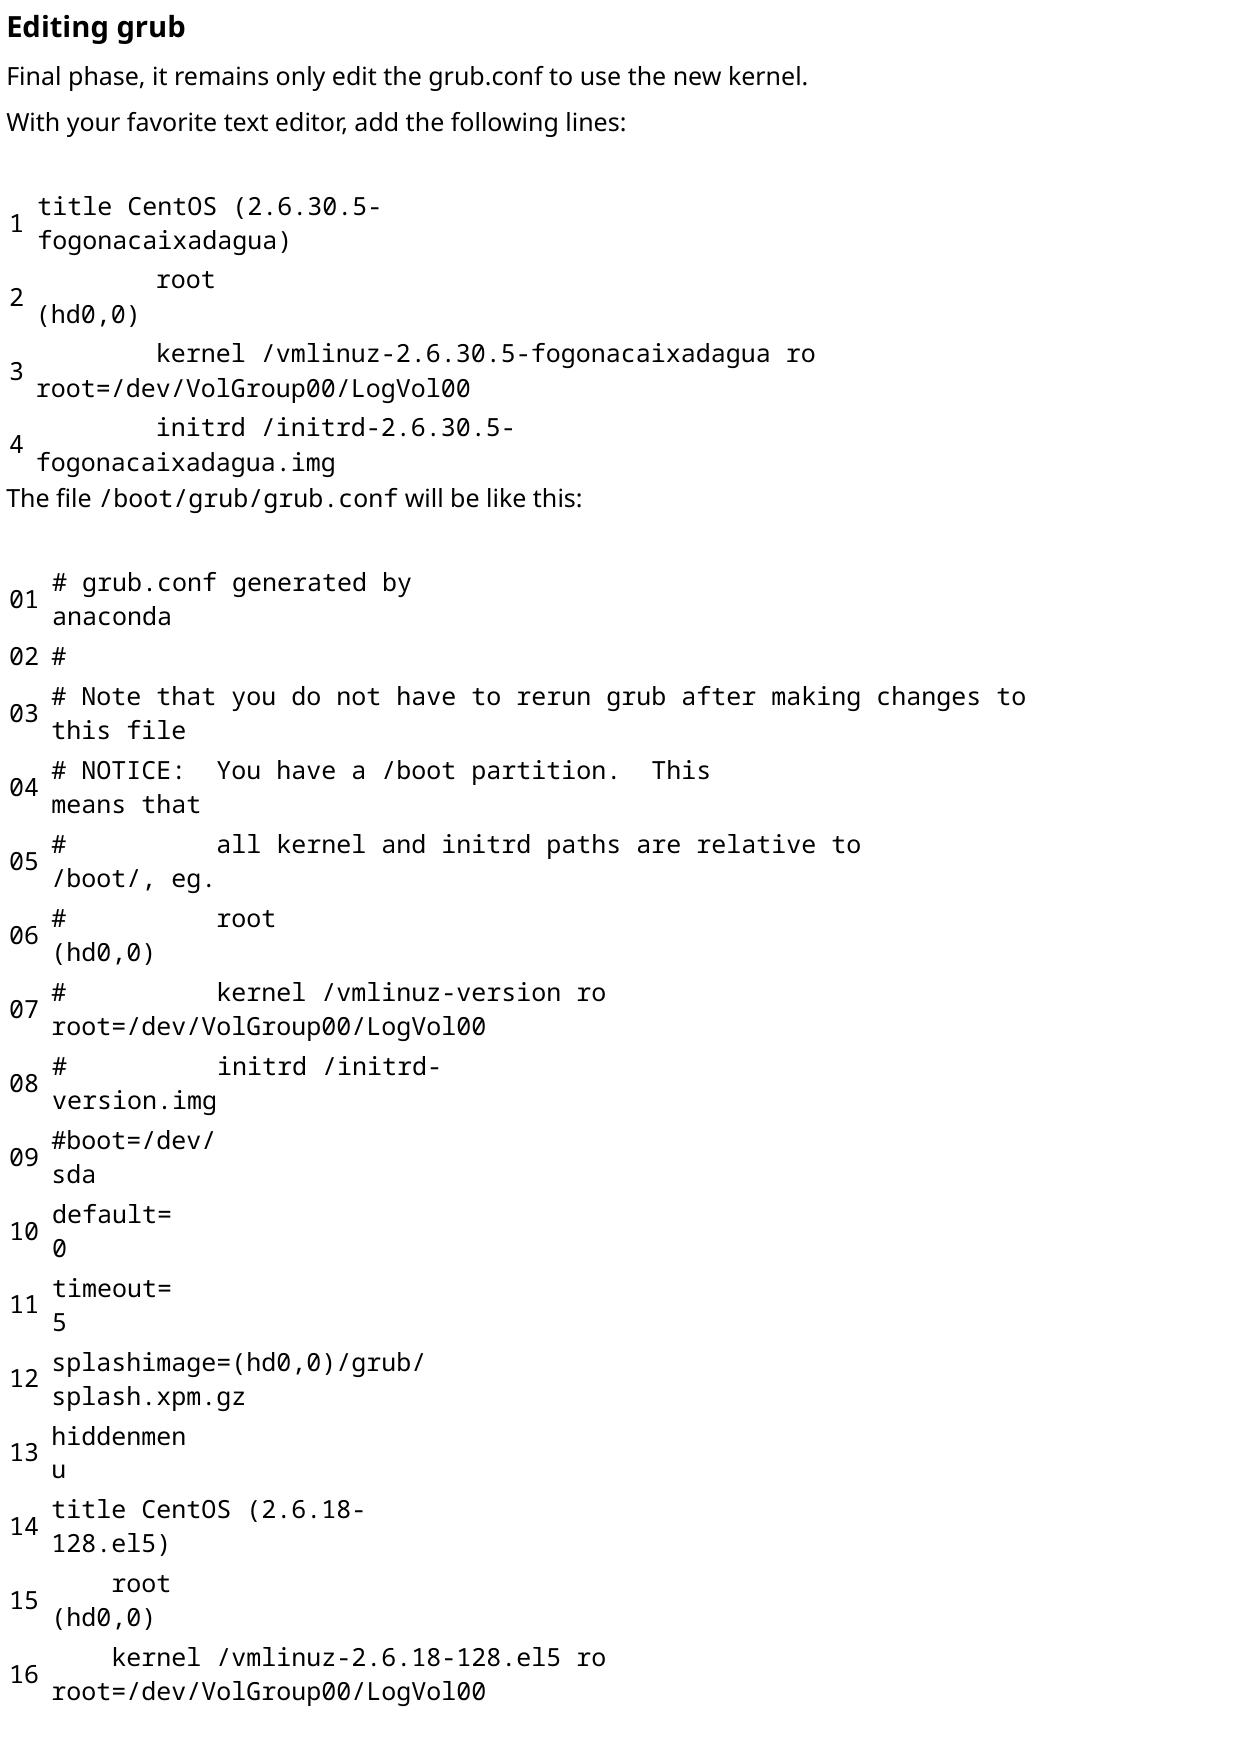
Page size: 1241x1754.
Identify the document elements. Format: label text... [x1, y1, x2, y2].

table_header hiddenmenu [48, 1415, 196, 1489]
table_header 15 [6, 1563, 48, 1637]
subtitle Editing grub [6, 6, 1234, 46]
table_header default=0 [49, 1193, 185, 1267]
table_header 12 [6, 1341, 48, 1415]
table_header 16 [6, 1637, 48, 1711]
table_header # all kernel and initrd paths are relative to /boot/, eg. [48, 824, 867, 897]
table_header root (hd0,0) [33, 259, 301, 333]
table_header 04 [6, 750, 48, 823]
table_header # [48, 636, 83, 676]
table_header # grub.conf generated by anaconda [49, 562, 511, 636]
text The file /boot/grub/grub.conf will be like this: [6, 481, 1234, 515]
table_header 10 [6, 1193, 49, 1267]
table_header # root (hd0,0) [48, 898, 359, 971]
table_header 4 [6, 407, 33, 481]
text With your favorite text editor, add the following lines: [6, 105, 1234, 139]
table_header 06 [6, 898, 48, 971]
table_header 05 [6, 824, 48, 897]
table_header 11 [6, 1267, 49, 1341]
table_header 03 [6, 676, 48, 749]
table_header 08 [6, 1045, 49, 1119]
table_header 3 [6, 333, 33, 407]
table_header 1 [6, 185, 34, 259]
table_header 14 [6, 1489, 48, 1563]
table_header timeout=5 [49, 1267, 188, 1341]
table_header 13 [6, 1415, 48, 1489]
table_header title CentOS (2.6.30.5-fogonacaixadagua) [34, 185, 568, 259]
table_header #boot=/dev/sda [48, 1119, 263, 1193]
table_header kernel /vmlinuz-2.6.18-128.el5 ro root=/dev/VolGroup00/LogVol00 [48, 1637, 940, 1711]
table_header 02 [6, 636, 48, 676]
table_header initrd /initrd-2.6.30.5-fogonacaixadagua.img [33, 407, 693, 481]
table_header # NOTICE: You have a /boot partition. This means that [48, 750, 779, 823]
table_header # kernel /vmlinuz-version ro root=/dev/VolGroup00/LogVol00 [48, 971, 942, 1045]
table_header title CentOS (2.6.18-128.el5) [48, 1489, 428, 1563]
table_header splashimage=(hd0,0)/grub/splash.xpm.gz [48, 1341, 545, 1415]
text Final phase, it remains only edit the grub.conf to use the new kernel. [6, 58, 1234, 92]
table_header 09 [6, 1119, 48, 1193]
table_header root (hd0,0) [48, 1563, 266, 1637]
table_header kernel /vmlinuz-2.6.30.5-fogonacaixadagua ro root=/dev/VolGroup00/LogVol00 [33, 333, 1128, 407]
table_header 07 [6, 971, 48, 1045]
table_header # initrd /initrd-version.img [49, 1045, 508, 1119]
table_header 01 [6, 562, 49, 636]
table_header 2 [6, 259, 33, 333]
table_header # Note that you do not have to rerun grub after making changes to this file [48, 676, 1034, 749]
